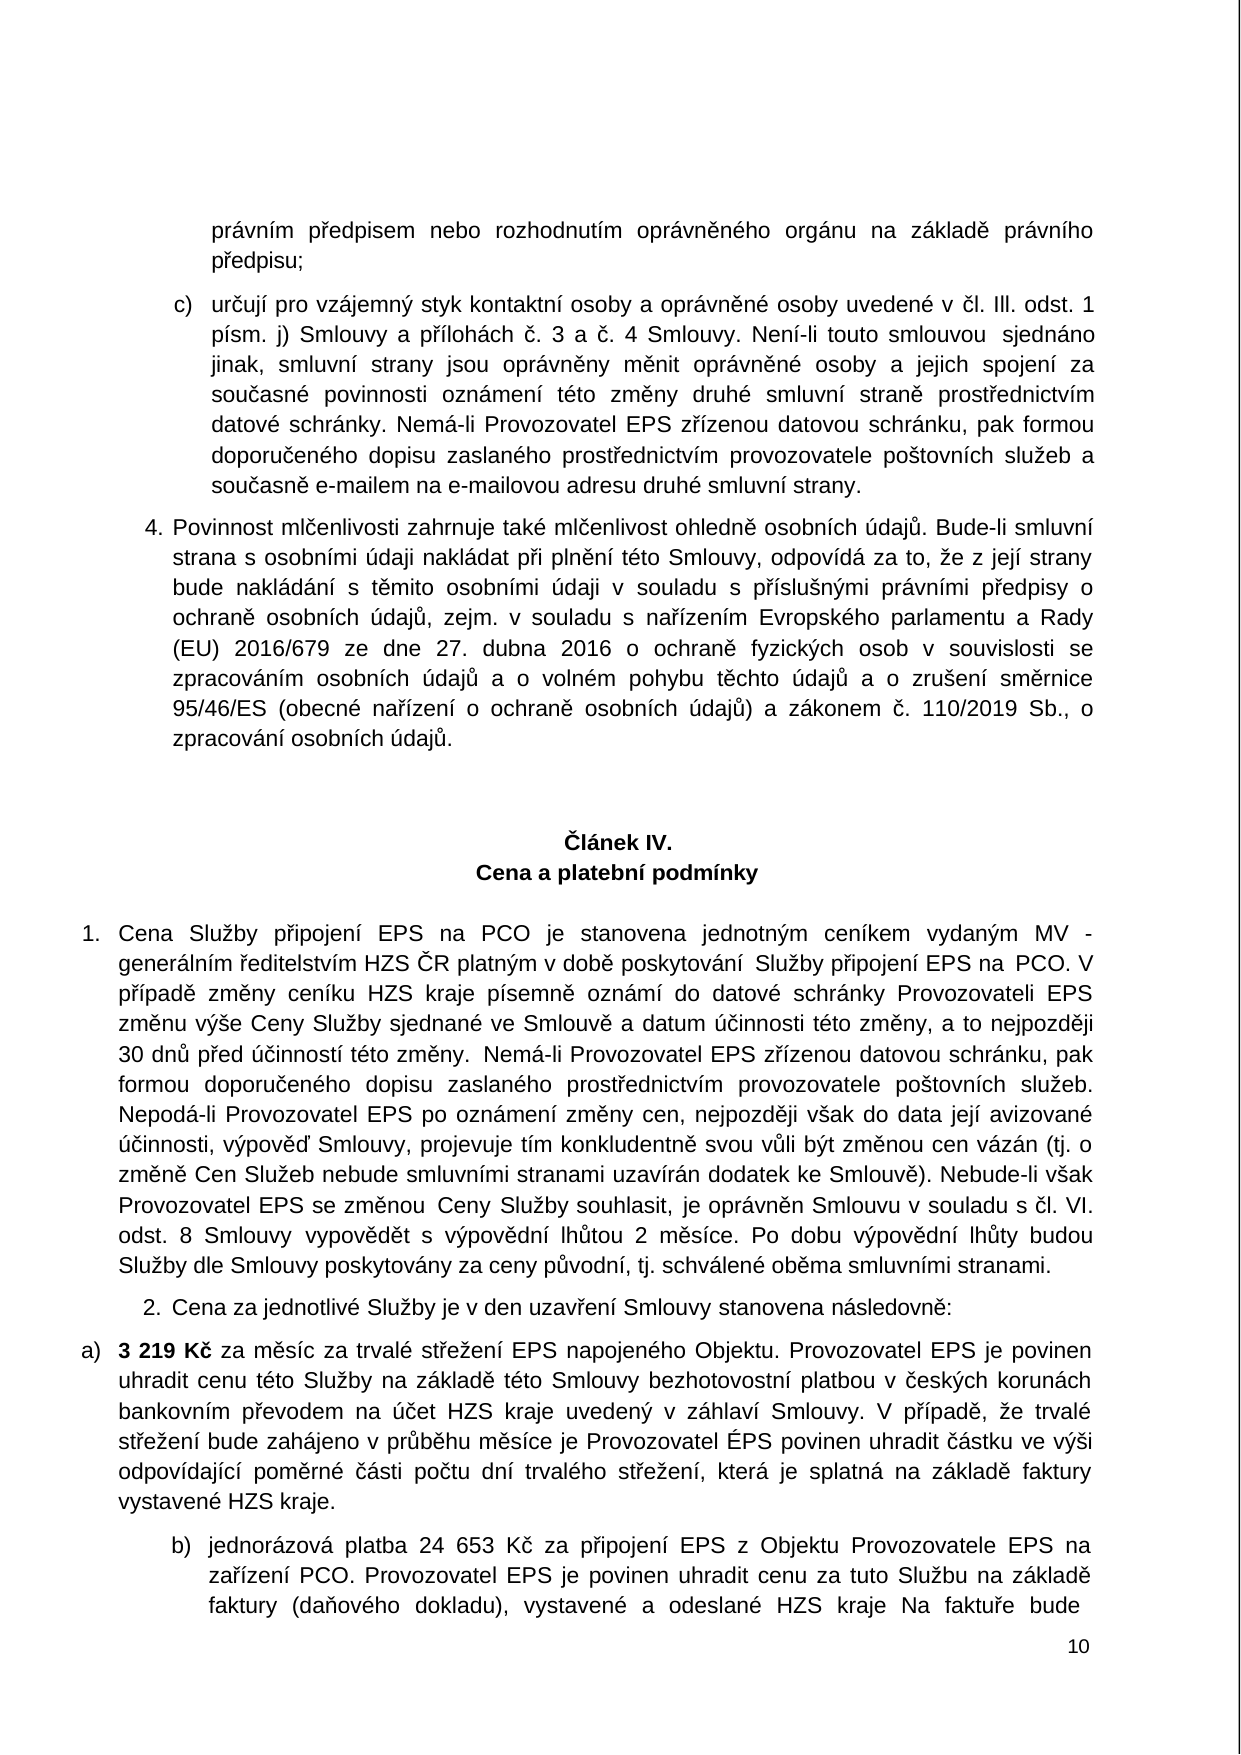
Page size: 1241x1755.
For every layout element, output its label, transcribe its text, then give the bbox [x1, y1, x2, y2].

list určují pro vzájemný styk kontaktní osoby a oprávněné osoby uvedené v čl. Ill. odst. 1 písm. j) Smlouvy a přílohách č. 3 a č. 4 Smlouvy. Není-li touto smlouvou sjednáno jinak, smluvní strany jsou oprávněny měnit oprávněné osoby a jejich spojení za současné povinnosti oznámení této změny druhé smluvní straně prostřednictvím datové schránky. Nemá-li Provozovatel EPS zřízenou datovou schránku, pak formou doporučeného dopisu zaslaného prostřednictvím provozovatele poštovních služeb a současně e-mailem na e-mailovou adresu druhé smluvní strany. [173, 291, 1095, 498]
text Cena a platební podmínky [118, 860, 1116, 885]
list Cena za jednotlivé Služby je v den uzavření Smlouvy stanovena následovně: [143, 1294, 1137, 1320]
list jednorázová platba 24 653 Kč za připojení EPS z Objektu Provozovatele EPS na zařízení PCO. Provozovatel EPS je povinen uhradit cenu za tuto Službu na základě faktury (daňového dokladu), vystavené a odeslané HZS kraje Na faktuře bude [171, 1532, 1092, 1619]
text Článek IV. [118, 829, 1119, 854]
text právním předpisem nebo rozhodnutím oprávněného orgánu na základě právního předpisu; [211, 217, 1093, 274]
list Cena Služby připojení EPS na PCO je stanovena jednotným ceníkem vydaným MV - generálním ředitelstvím HZS ČR platným v době poskytování Služby připojení EPS na PCO. V případě změny ceníku HZS kraje písemně oznámí do datové schránky Provozovateli EPS změnu výše Ceny Služby sjednané ve Smlouvě a datum účinnosti této změny, a to nejpozději 30 dnů před účinností této změny. Nemá-li Provozovatel EPS zřízenou datovou schránku, pak formou doporučeného dopisu zaslaného prostřednictvím provozovatele poštovních služeb. Nepodá-li Provozovatel EPS po oznámení změny cen, nejpozději však do data její avizované účinnosti, výpověď Smlouvy, projevuje tím konkludentně svou vůli být změnou cen vázán (tj. o změně Cen Služeb nebude smluvními stranami uzavírán dodatek ke Smlouvě). Nebude-li však Provozovatel EPS se změnou Ceny Služby souhlasit, je oprávněn Smlouvu v souladu s čl. VI. odst. 8 Smlouvy vypovědět s výpovědní lhůtou 2 měsíce. Po dobu výpovědní lhůty budou Služby dle Smlouvy poskytovány za ceny původní, tj. schválené oběma smluvními stranami. [82, 920, 1093, 1278]
list 3 219 Kč za měsíc za trvalé střežení EPS napojeného Objektu. Provozovatel EPS je povinen uhradit cenu této Služby na základě této Smlouvy bezhotovostní platbou v českých korunách bankovním převodem na účet HZS kraje uvedený v záhlaví Smlouvy. V případě, že trvalé střežení bude zahájeno v průběhu měsíce je Provozovatel ÉPS povinen uhradit částku ve výši odpovídající poměrné části počtu dní trvalého střežení, která je splatná na základě faktury vystavené HZS kraje. [81, 1337, 1092, 1514]
list Povinnost mlčenlivosti zahrnuje také mlčenlivost ohledně osobních údajů. Bude-li smluvní strana s osobními údaji nakládat při plnění této Smlouvy, odpovídá za to, že z její strany bude nakládání s těmito osobními údaji v souladu s příslušnými právními předpisy o ochraně osobních údajů, zejm. v souladu s nařízením Evropského parlamentu a Rady (EU) 2016/679 ze dne 27. dubna 2016 o ochraně fyzických osob v souvislosti se zpracováním osobních údajů a o volném pohybu těchto údajů a o zrušení směrnice 95/46/ES (obecné nařízení o ochraně osobních údajů) a zákonem č. 110/2019 Sb., o zpracování osobních údajů. [144, 514, 1094, 752]
